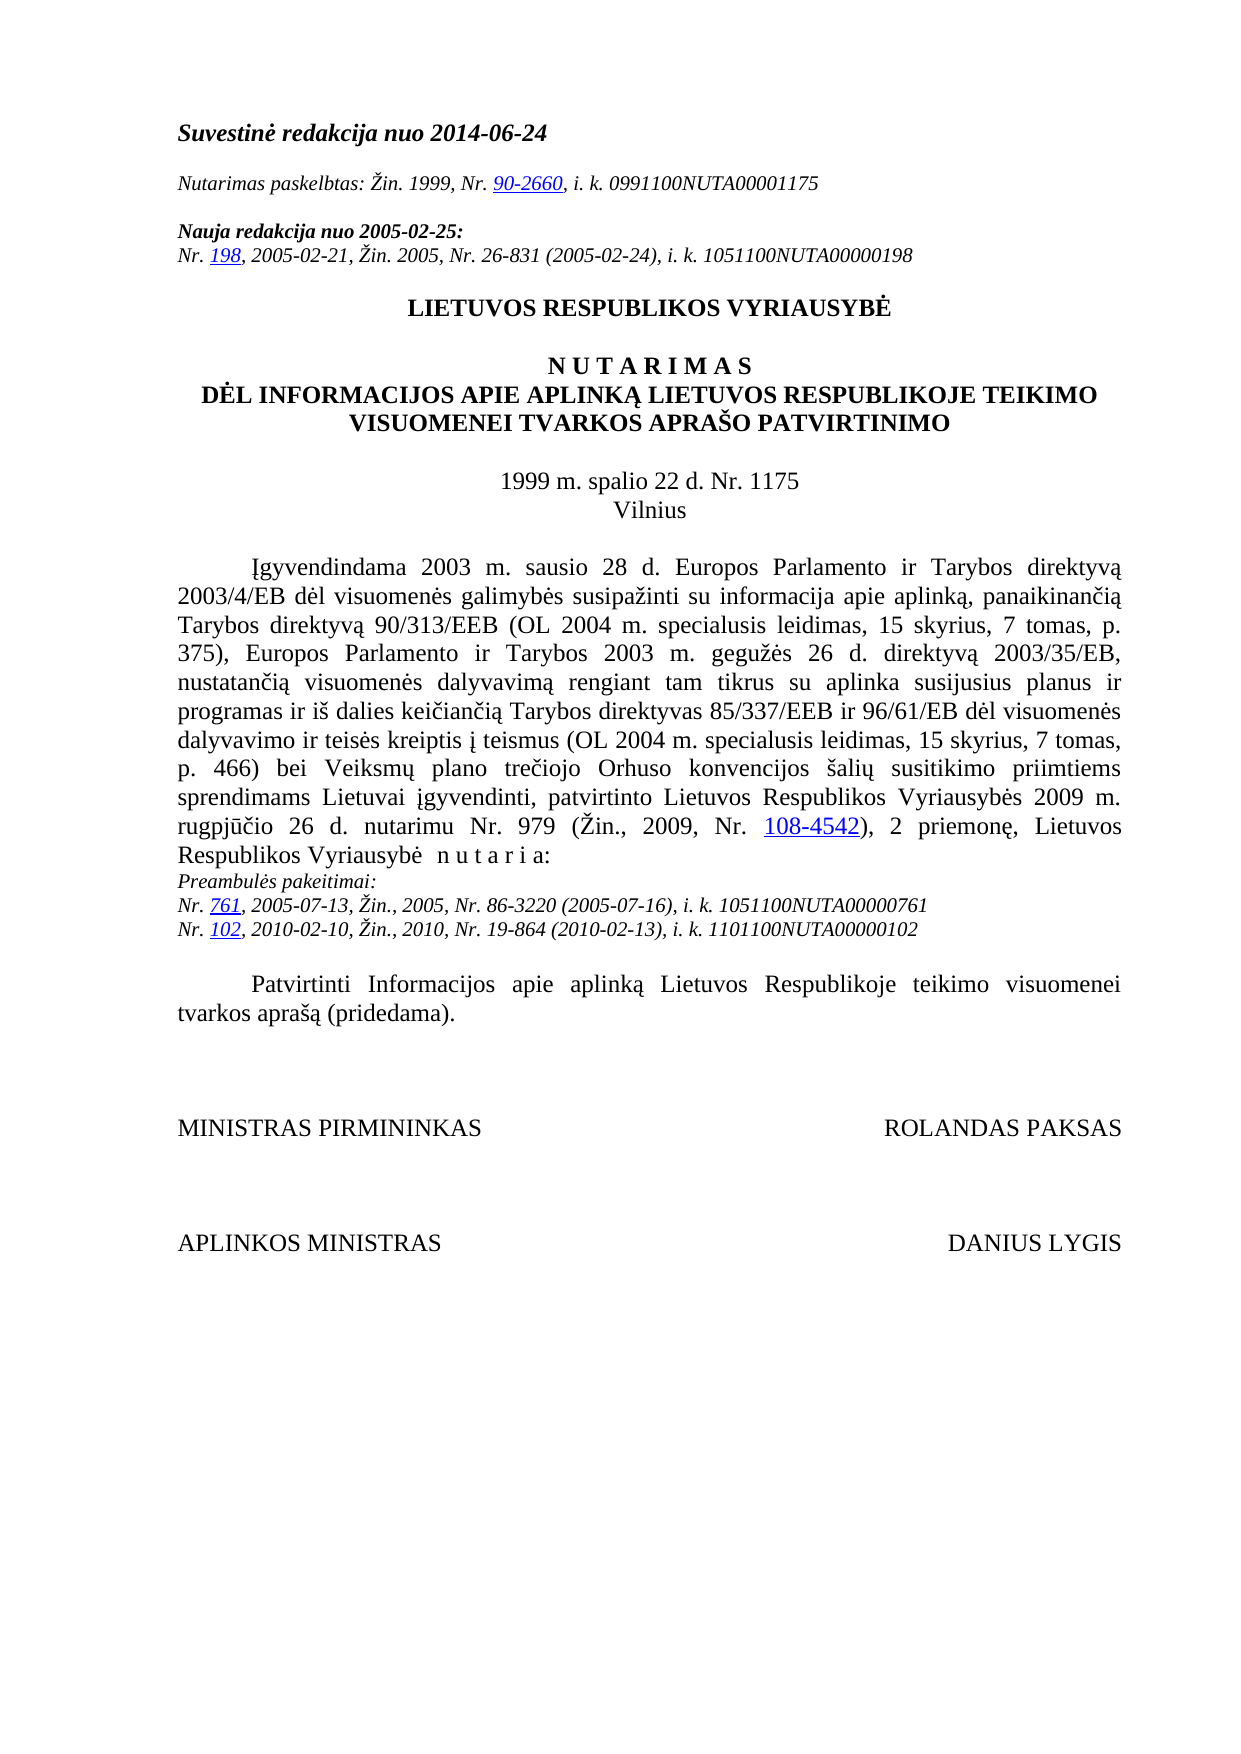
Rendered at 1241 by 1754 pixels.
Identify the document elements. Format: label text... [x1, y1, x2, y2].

text 1999 m. spalio 22 d. Nr. 1175 [177, 466, 1122, 495]
text Vilnius [177, 495, 1122, 523]
text Nr. 198, 2005-02-21, Žin. 2005, Nr. 26-831 (2005-02-24), i. k. 1051100NUTA00000198 [177, 243, 1122, 267]
text Nutarimas paskelbtas: Žin. 1999, Nr. 90-2660, i. k. 0991100NUTA00001175 [177, 171, 1122, 195]
text Nr. 102, 2010-02-10, Žin., 2010, Nr. 19-864 (2010-02-13), i. k. 1101100NUTA00000102 [177, 917, 1122, 941]
text Aplinkos ministras Danius Lygis [177, 1228, 1122, 1257]
text Nr. 761, 2005-07-13, Žin., 2005, Nr. 86-3220 (2005-07-16), i. k. 1051100NUTA00000761 [177, 893, 1122, 917]
text Ministras Pirmininkas Rolandas Paksas [177, 1113, 1122, 1142]
text Nauja redakcija nuo 2005-02-25: [177, 219, 1122, 243]
text VISUOMENEI TVARKOS APRAŠO PATVIRTINIMO [177, 408, 1122, 437]
text Patvirtinti Informacijos apie aplinką Lietuvos Respublikoje teikimo visuomenei tvarkos aprašą (pridedama). [177, 969, 1122, 1027]
text Įgyvendindama 2003 m. sausio 28 d. Europos Parlamento ir Tarybos direktyvą 2003/4/EB dėl visuomenės galimybės susipažinti su informacija apie aplinką, panaikinančią Tarybos direktyvą 90/313/EEB (OL 2004 m. specialusis leidimas, 15 skyrius, 7 tomas, p. 375), Europos Parlamento ir Tarybos 2003 m. gegužės 26 d. direktyvą 2003/35/EB, nustatančią visuomenės dalyvavimą rengiant tam tikrus su aplinka susijusius planus ir programas ir iš dalies keičiančią Tarybos direktyvas 85/337/EEB ir 96/61/EB dėl visuomenės dalyvavimo ir teisės kreiptis į teismus (OL 2004 m. specialusis leidimas, 15 skyrius, 7 tomas, p. 466) bei Veiksmų plano trečiojo Orhuso konvencijos šalių susitikimo priimtiems sprendimams Lietuvai įgyvendinti, patvirtinto Lietuvos Respublikos Vyriausybės 2009 m. rugpjūčio 26 d. nutarimu Nr. 979 (Žin., 2009, Nr. 108-4542), 2 priemonę, Lietuvos Respublikos Vyriausybė nutaria: [177, 552, 1122, 868]
text NUTARIMAS [177, 351, 1122, 380]
text Preambulės pakeitimai: [177, 868, 1122, 893]
text LIETUVOS RESPUBLIKOS VYRIAUSYBĖ [177, 293, 1122, 322]
text DĖL INFORMACIJOS APIE APLINKĄ LIETUVOS RESPUBLIKOJE TEIKIMO [177, 380, 1122, 408]
text Suvestinė redakcija nuo 2014-06-24 [177, 118, 1122, 147]
